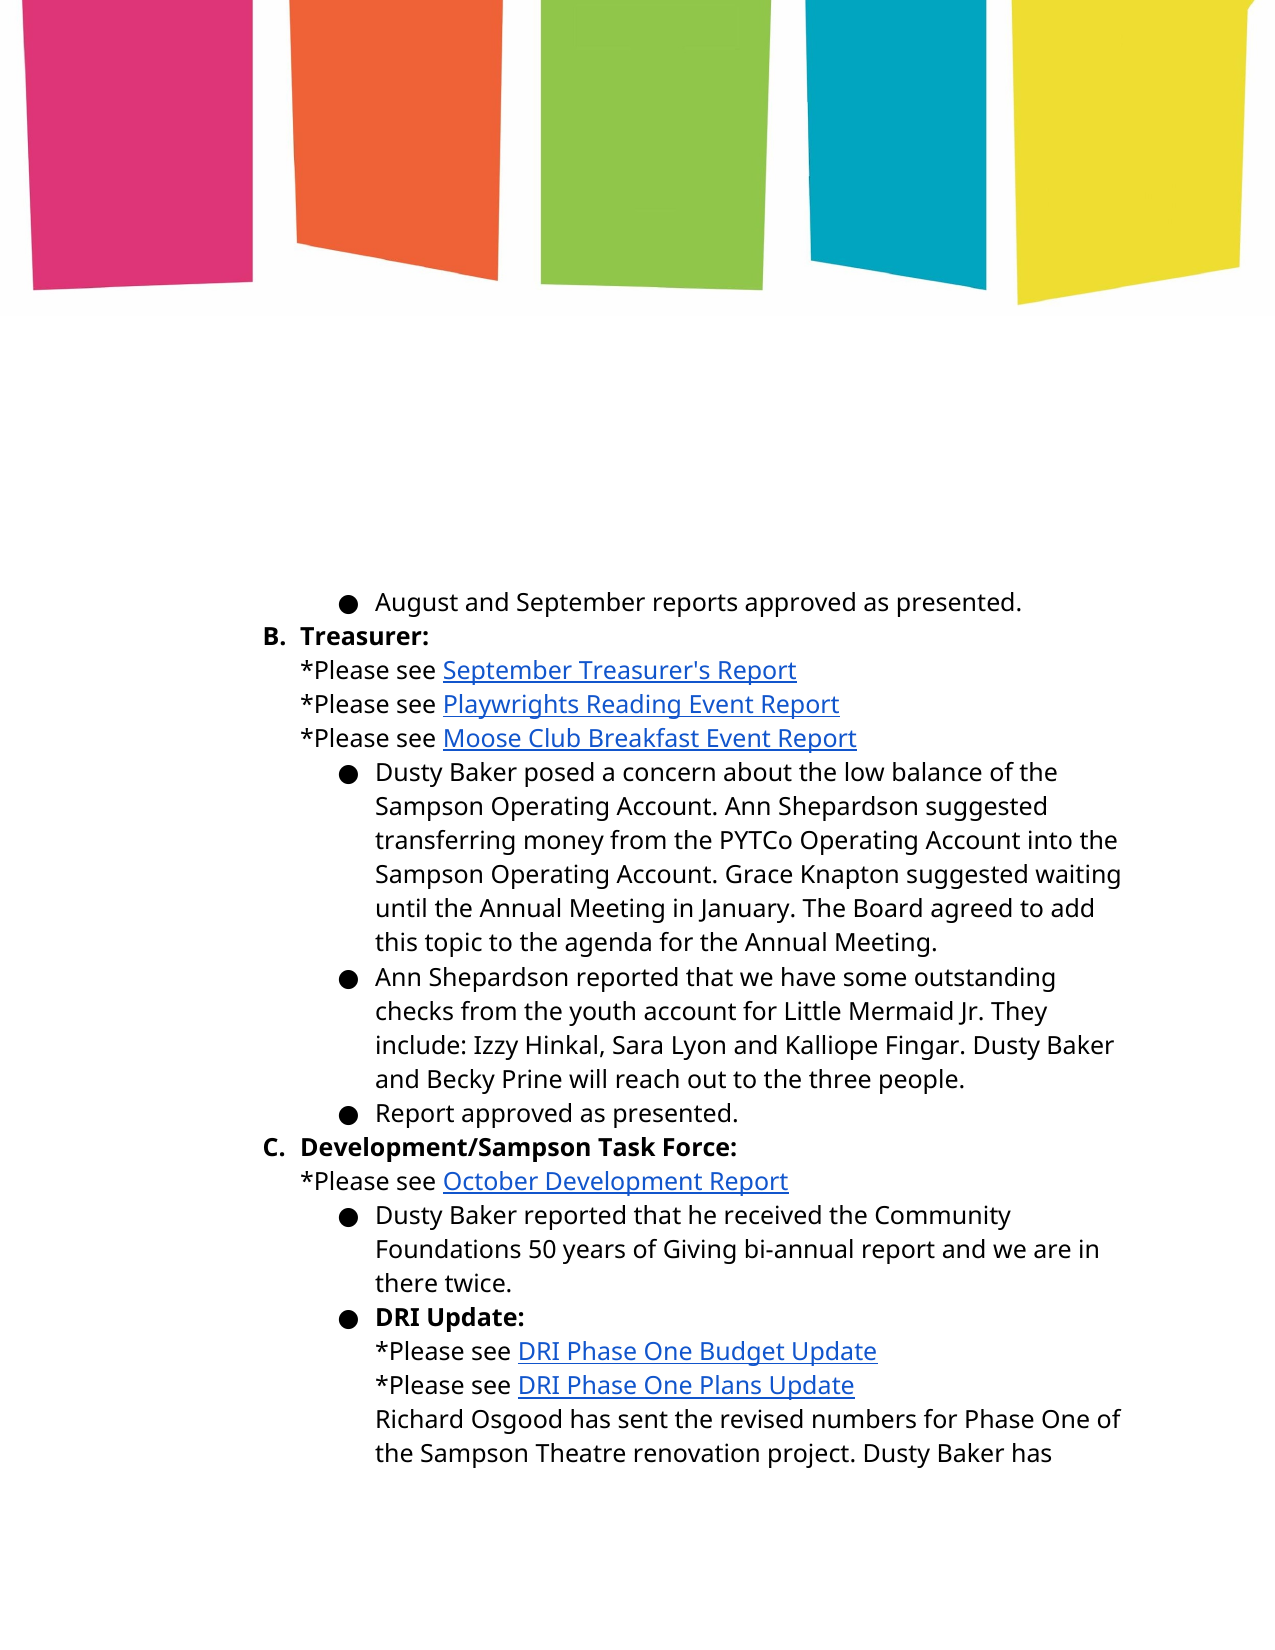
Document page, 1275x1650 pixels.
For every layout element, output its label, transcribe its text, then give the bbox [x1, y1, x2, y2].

text *Please see October Development Report [300, 1163, 1125, 1198]
list Treasurer: [262, 618, 1125, 653]
picture [0, 0, 1275, 316]
list Dusty Baker reported that he received the Community Foundations 50 years of Giving bi-annual report and we are in there twice. [337, 1198, 1125, 1300]
list DRI Update: [337, 1300, 1125, 1334]
text *Please see Moose Club Breakfast Event Report [225, 721, 1125, 755]
list Report approved as presented. [337, 1095, 1125, 1129]
text *Please see Playwrights Reading Event Report [225, 687, 1125, 721]
text *Please see DRI Phase One Budget Update [375, 1334, 1125, 1368]
list Ann Shepardson reported that we have some outstanding checks from the youth account for Little Mermaid Jr. They include: Izzy Hinkal, Sara Lyon and Kalliope Fingar. Dusty Baker and Becky Prine will reach out to the three people. [337, 959, 1125, 1095]
text *Please see September Treasurer's Report [300, 653, 1125, 687]
list Dusty Baker posed a concern about the low balance of the Sampson Operating Account. Ann Shepardson suggested transferring money from the PYTCo Operating Account into the Sampson Operating Account. Grace Knapton suggested waiting until the Annual Meeting in January. The Board agreed to add this topic to the agenda for the Annual Meeting. [337, 755, 1125, 959]
list August and September reports approved as presented. [337, 584, 1125, 618]
text *Please see DRI Phase One Plans Update [375, 1368, 1125, 1402]
list Development/Sampson Task Force: [262, 1129, 1125, 1163]
text Richard Osgood has sent the revised numbers for Phase One of the Sampson Theatre renovation project. Dusty Baker has [375, 1402, 1125, 1470]
